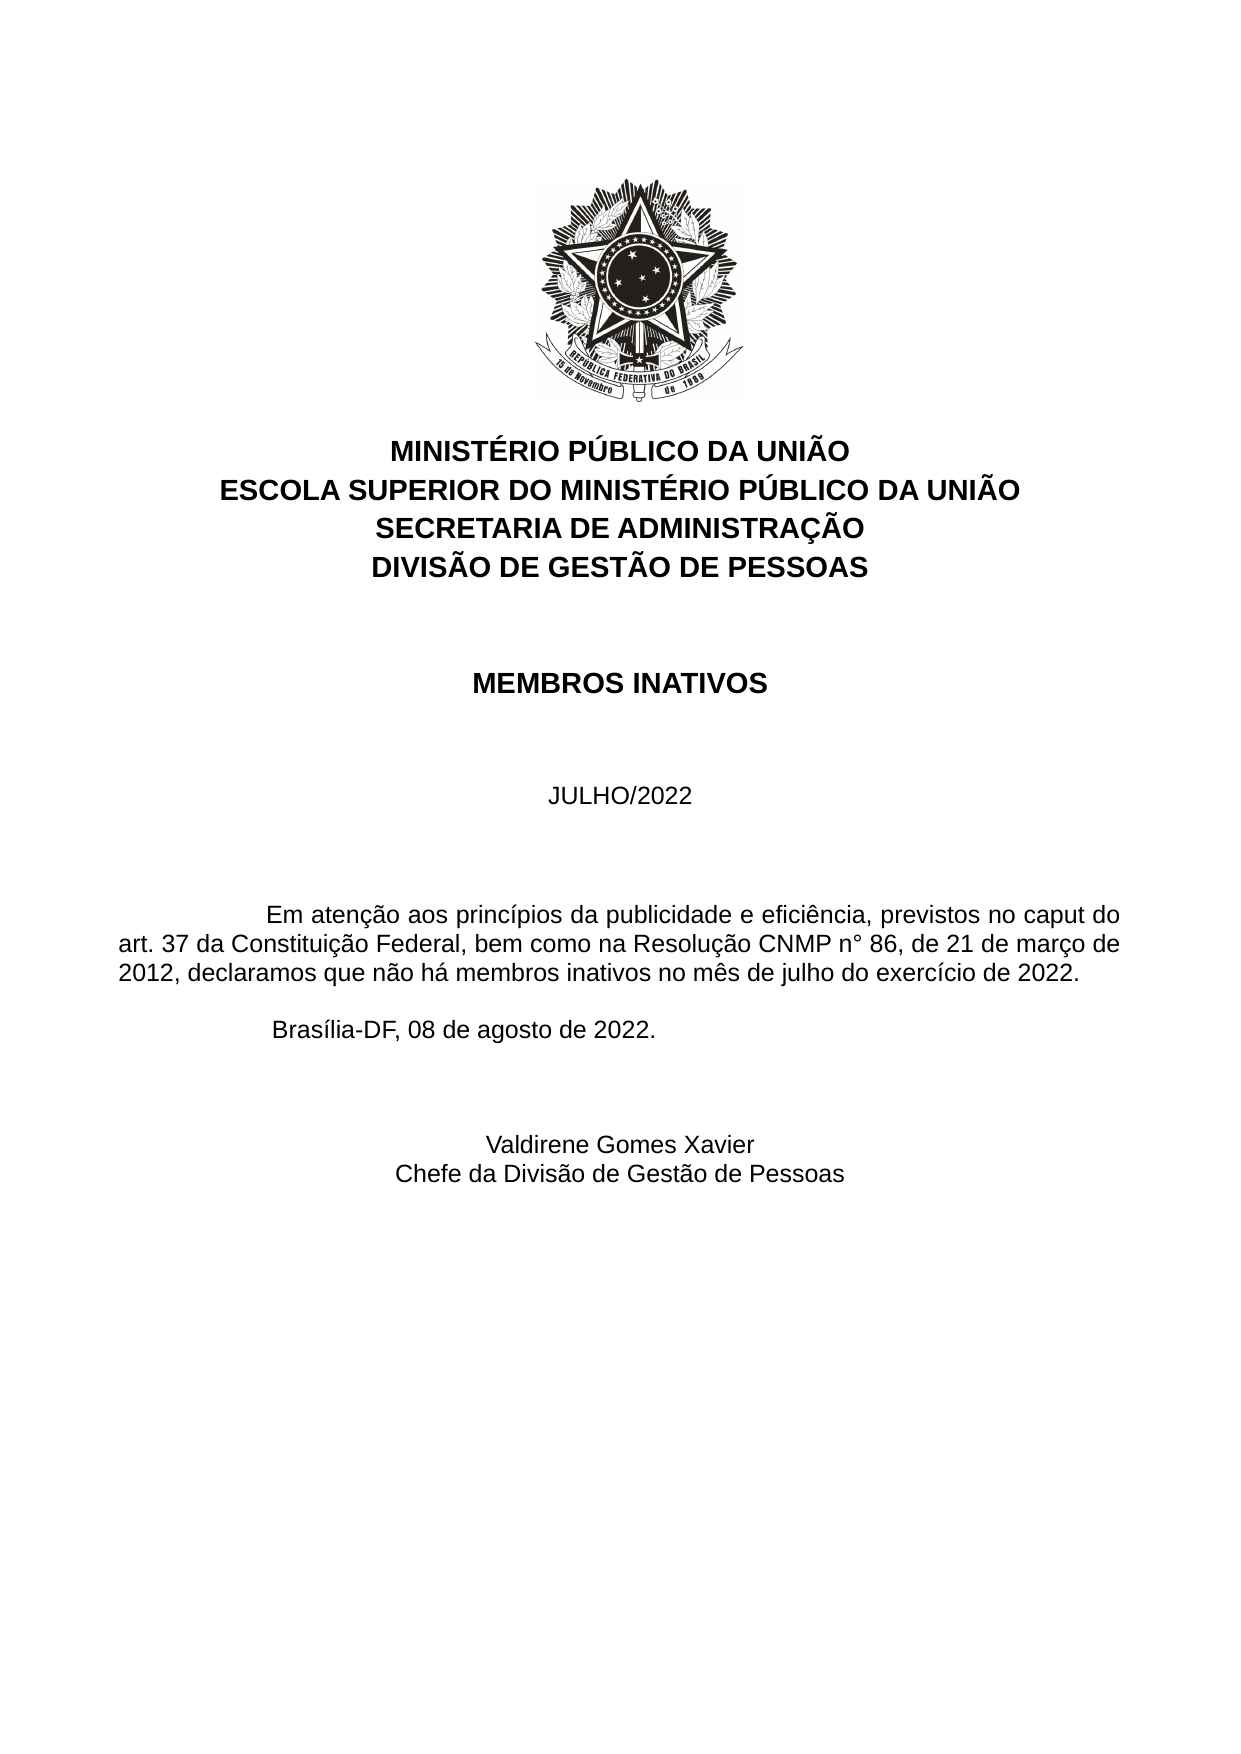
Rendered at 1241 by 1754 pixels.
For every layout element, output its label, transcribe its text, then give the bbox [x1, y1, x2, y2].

text Chefe da Divisão de Gestão de Pessoas [118, 1159, 1122, 1188]
text DIVISÃO DE GESTÃO DE PESSOAS [118, 550, 1122, 583]
text Valdirene Gomes Xavier [118, 1131, 1122, 1159]
text MEMBROS INATIVOS [118, 666, 1122, 699]
text MINISTÉRIO PÚBLICO DA UNIÃO [118, 434, 1122, 468]
text Em atenção aos princípios da publicidade e eficiência, previstos no caput do art. 37 da Constituição Federal, bem como na Resolução CNMP n° 86, de 21 de março de 2012, declaramos que não há membros inativos no mês de julho do exercício de 2022. [118, 901, 1122, 987]
text SECRETARIA DE ADMINISTRAÇÃO [118, 511, 1122, 545]
text ESCOLA SUPERIOR DO MINISTÉRIO PÚBLICO DA UNIÃO [118, 473, 1122, 506]
text Brasília-DF, 08 de agosto de 2022. [118, 1016, 1122, 1044]
text JULHO/2022 [118, 781, 1122, 810]
